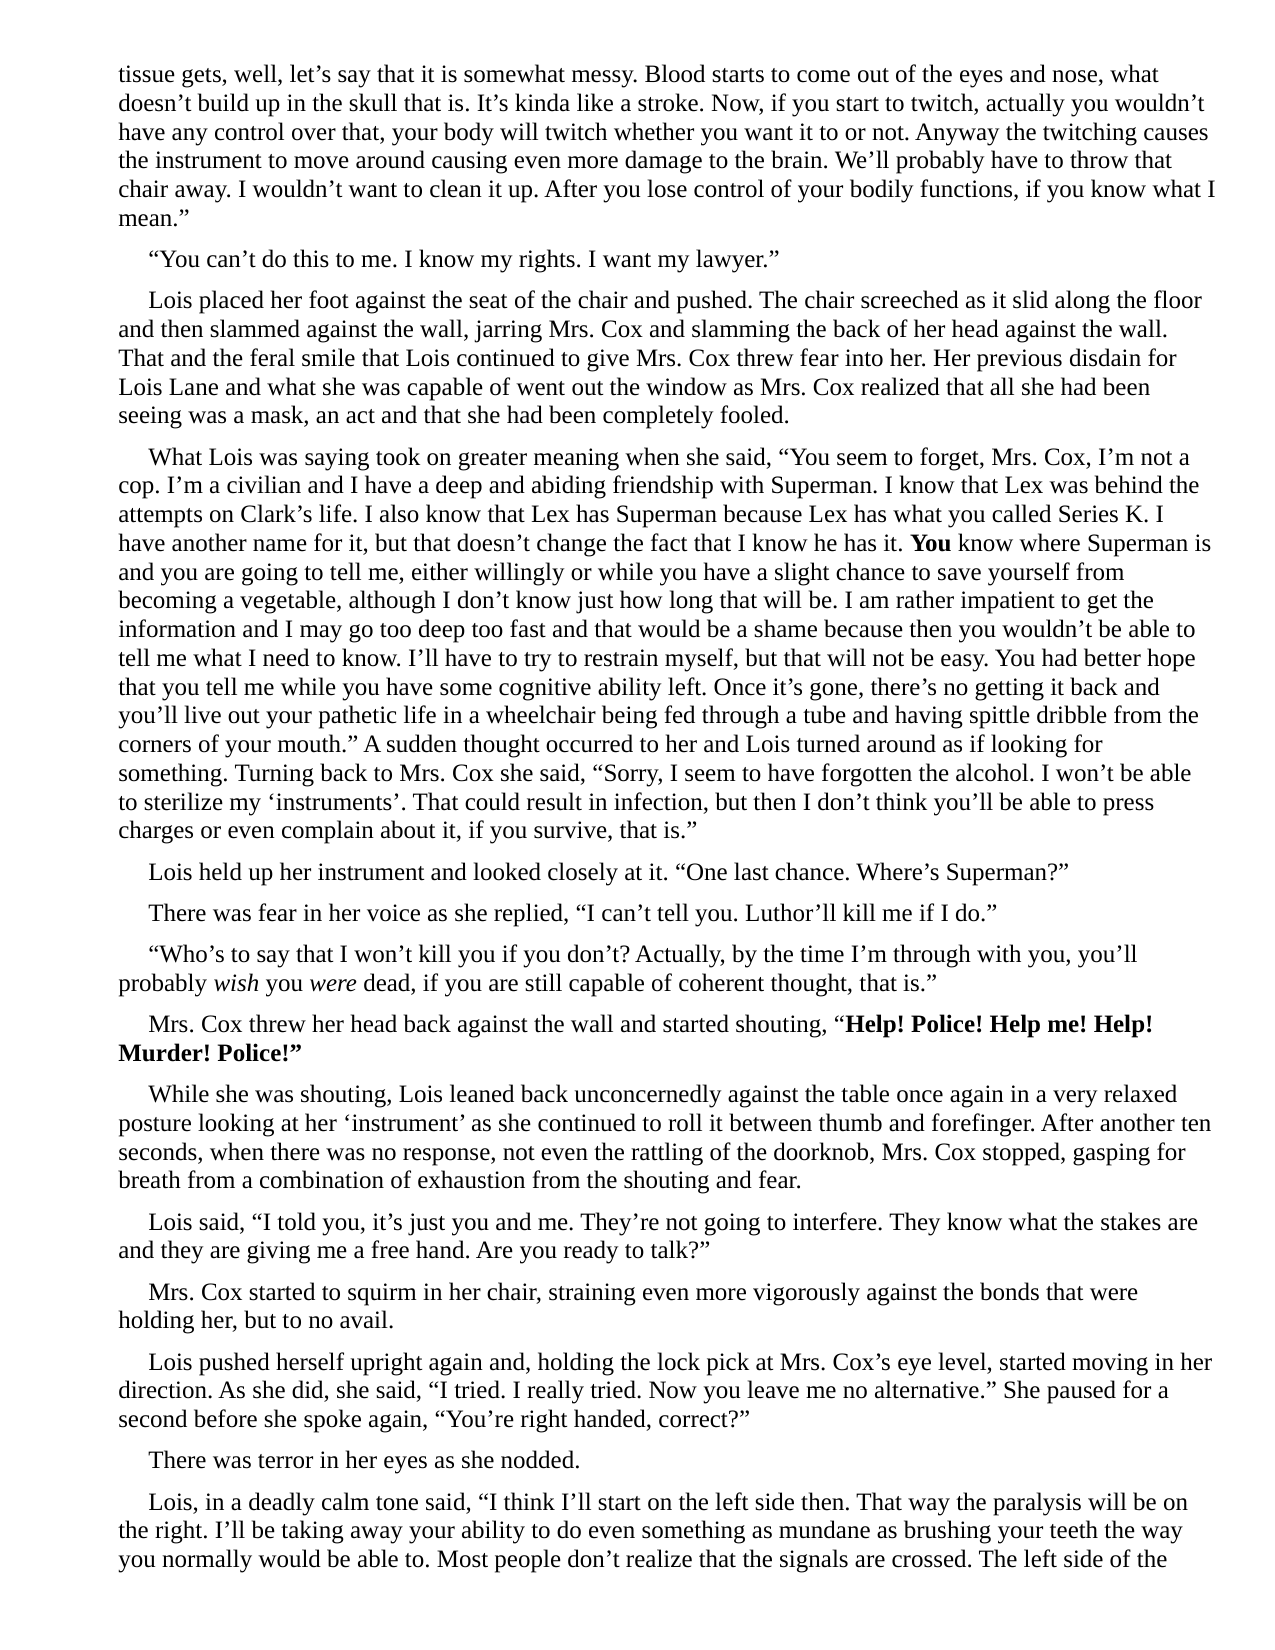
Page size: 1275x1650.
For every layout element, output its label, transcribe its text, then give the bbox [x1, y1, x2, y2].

text Lois, in a deadly calm tone said, “I think I’ll start on the left side then. That way the paralysis will be on the right. I’ll be taking away your ability to do even something as mundane as brushing your teeth the way you normally would be able to. Most people don’t realize that the signals are crossed. The left side of the [118, 1487, 1216, 1573]
text What Lois was saying took on greater meaning when she said, “You seem to forget, Mrs. Cox, I’m not a cop. I’m a civilian and I have a deep and abiding friendship with Superman. I know that Lex was behind the attempts on Clark’s life. I also know that Lex has Superman because Lex has what you called Series K. I have another name for it, but that doesn’t change the fact that I know he has it. You know where Superman is and you are going to tell me, either willingly or while you have a slight chance to save yourself from becoming a vegetable, although I don’t know just how long that will be. I am rather impatient to get the information and I may go too deep too fast and that would be a shame because then you wouldn’t be able to tell me what I need to know. I’ll have to try to restrain myself, but that will not be easy. You had better hope that you tell me while you have some cognitive ability left. Once it’s gone, there’s no getting it back and you’ll live out your pathetic life in a wheelchair being fed through a tube and having spittle dribble from the corners of your mouth.” A sudden thought occurred to her and Lois turned around as if looking for something. Turning back to Mrs. Cox she said, “Sorry, I seem to have forgotten the alcohol. I won’t be able to sterilize my ‘instruments’. That could result in infection, but then I don’t think you’ll be able to press charges or even complain about it, if you survive, that is.” [118, 442, 1216, 844]
text “Who’s to say that I won’t kill you if you don’t? Actually, by the time I’m through with you, you’ll probably wish you were dead, if you are still capable of coherent thought, that is.” [118, 939, 1216, 997]
text There was terror in her eyes as she nodded. [118, 1445, 1216, 1474]
text While she was shouting, Lois leaned back unconcernedly against the table once again in a very relaxed posture looking at her ‘instrument’ as she continued to roll it between thumb and forefinger. After another ten seconds, when there was no response, not even the rattling of the doorknob, Mrs. Cox stopped, gasping for breath from a combination of exhaustion from the shouting and fear. [118, 1079, 1216, 1194]
text Lois pushed herself upright again and, holding the lock pick at Mrs. Cox’s eye level, started moving in her direction. As she did, she said, “I tried. I really tried. Now you leave me no alternative.” She paused for a second before she spoke again, “You’re right handed, correct?” [118, 1347, 1216, 1433]
text Lois held up her instrument and looked closely at it. “One last chance. Where’s Superman?” [118, 857, 1216, 885]
text Mrs. Cox threw her head back against the wall and started shouting, “Help! Police! Help me! Help! Murder! Police!” [118, 1009, 1216, 1067]
text Lois said, “I told you, it’s just you and me. They’re not going to interfere. They know what the stakes are and they are giving me a free hand. Are you ready to talk?” [118, 1207, 1216, 1264]
text There was fear in her voice as she replied, “I can’t tell you. Luthor’ll kill me if I do.” [118, 898, 1216, 927]
text tissue gets, well, let’s say that it is somewhat messy. Blood starts to come out of the eyes and nose, what doesn’t build up in the skull that is. It’s kinda like a stroke. Now, if you start to twitch, actually you wouldn’t have any control over that, your body will twitch whether you want it to or not. Anyway the twitching causes the instrument to move around causing even more damage to the brain. We’ll probably have to throw that chair away. I wouldn’t want to clean it up. After you lose control of your bodily functions, if you know what I mean.” [118, 59, 1216, 232]
text Mrs. Cox started to squirm in her chair, straining even more vigorously against the bonds that were holding her, but to no avail. [118, 1277, 1216, 1334]
text Lois placed her foot against the seat of the chair and pushed. The chair screeched as it slid along the floor and then slammed against the wall, jarring Mrs. Cox and slamming the back of her head against the wall. That and the feral smile that Lois continued to give Mrs. Cox threw fear into her. Her previous disdain for Lois Lane and what she was capable of went out the window as Mrs. Cox realized that all she had been seeing was a mask, an act and that she had been completely fooled. [118, 285, 1216, 429]
text “You can’t do this to me. I know my rights. I want my lawyer.” [118, 244, 1216, 273]
